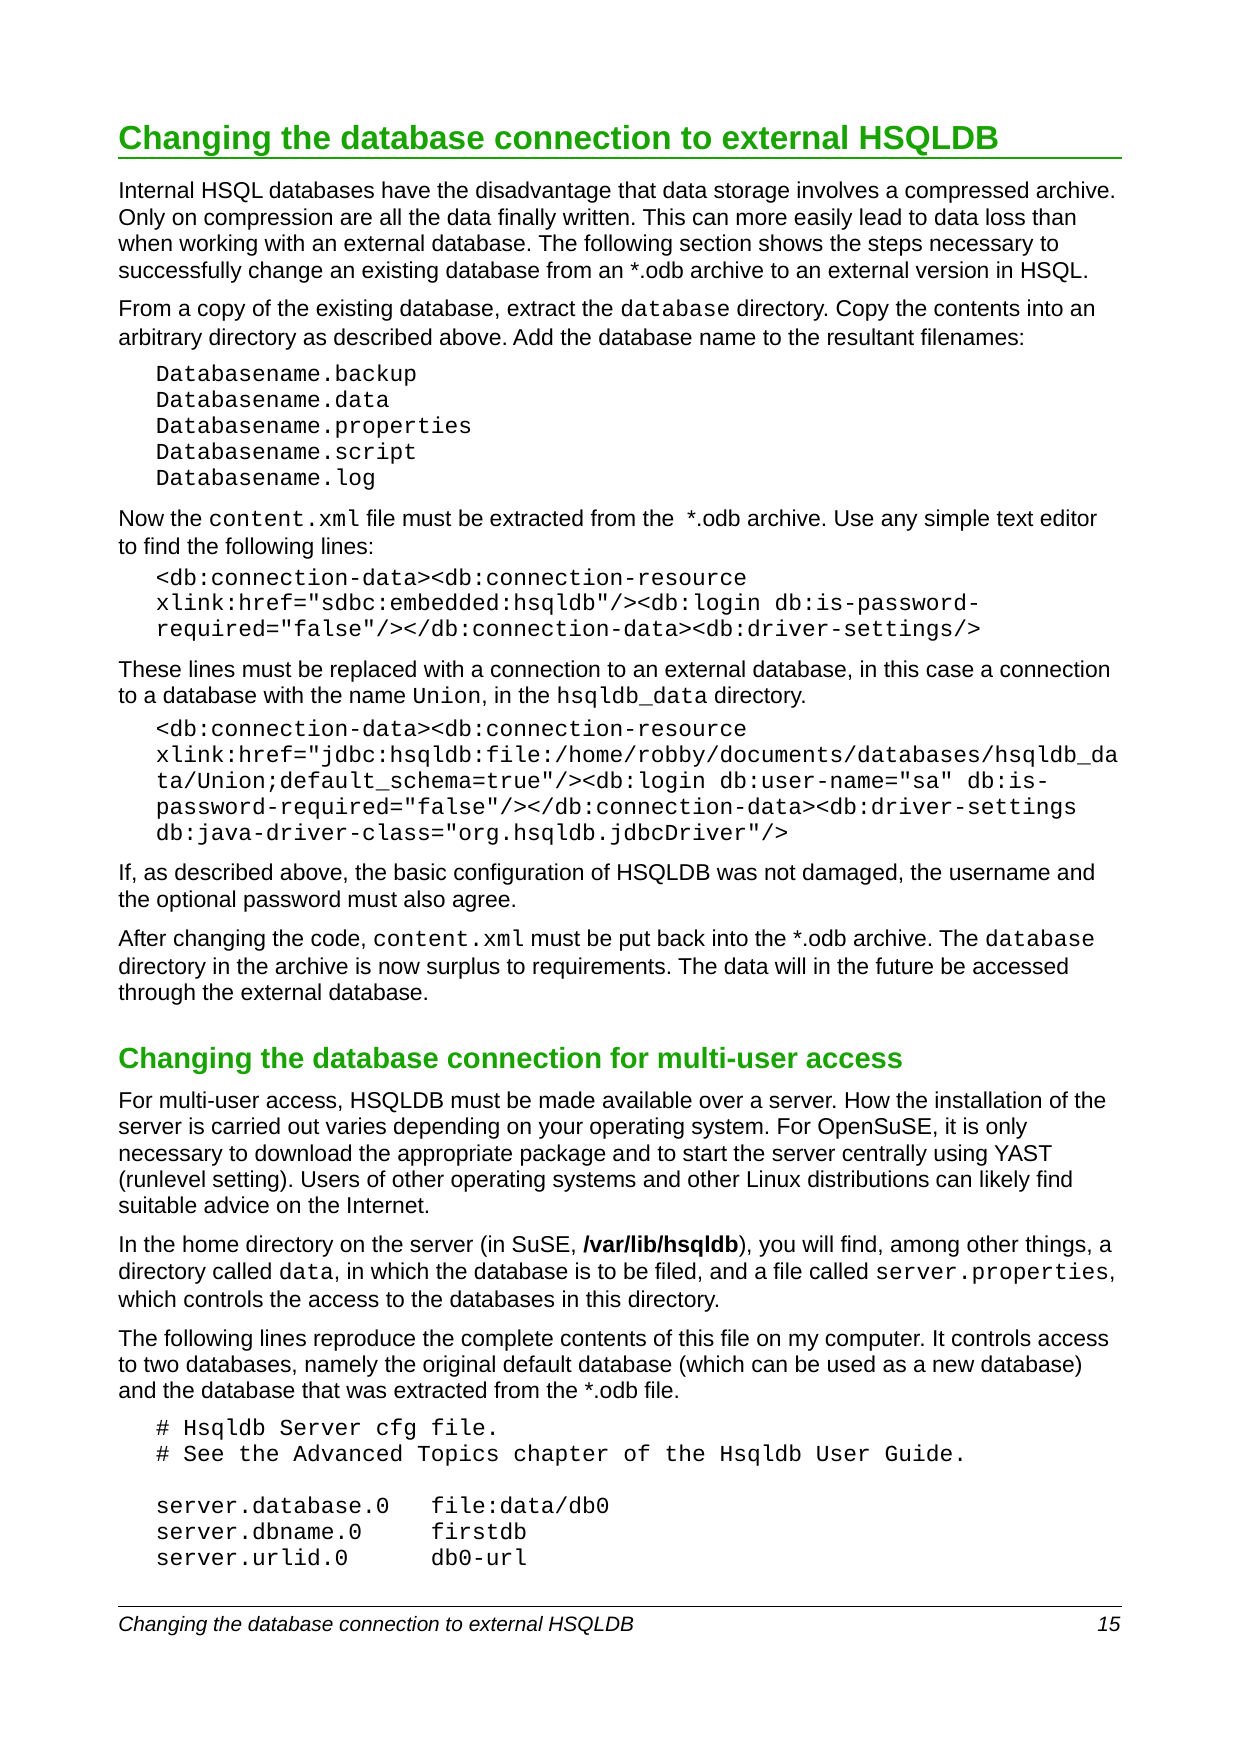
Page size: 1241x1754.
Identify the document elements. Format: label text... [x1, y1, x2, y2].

text server.database.0 file:data/db0 [156, 1494, 1122, 1520]
text <db:connection-data><db:connection-resource xlink:href="jdbc:hsqldb:file:/home/robby/documents/databases/hsqldb_data/Union;default_schema=true"/><db:login db:user-name="sa" db:is-password-required="false"/></db:connection-data><db:driver-settings db:java-driver-class="org.hsqldb.jdbcDriver"/> [156, 717, 1122, 847]
text Databasename.properties [156, 414, 1122, 440]
text Databasename.script [156, 440, 1122, 466]
subtitle Changing the database connection to external HSQLDB [118, 118, 1122, 157]
subtitle Changing the database connection for multi-user access [118, 1041, 1122, 1074]
list These lines must be replaced with a connection to an external database, in this case a connection to a database with the name Union, in the hsqldb_data directory. [118, 656, 1122, 711]
text From a copy of the existing database, extract the database directory. Copy the contents into an arbitrary directory as described above. Add the database name to the resultant filenames: [118, 295, 1122, 350]
text # See the Advanced Topics chapter of the Hsqldb User Guide. [156, 1442, 1122, 1468]
text # Hsqldb Server cfg file. [156, 1416, 1122, 1442]
text The following lines reproduce the complete contents of this file on my computer. It controls access to two databases, namely the original default database (which can be used as a new database) and the database that was extracted from the *.odb file. [118, 1325, 1122, 1404]
text Databasename.backup [156, 363, 1122, 388]
text If, as described above, the basic configuration of HSQLDB was not damaged, the username and the optional password must also agree. [118, 859, 1122, 912]
text <db:connection-data><db:connection-resource xlink:href="sdbc:embedded:hsqldb"/><db:login db:is-password-required="false"/></db:connection-data><db:driver-settings/> [156, 566, 1122, 644]
text For multi-user access, HSQLDB must be made available over a server. How the installation of the server is carried out varies depending on your operating system. For OpenSuSE, it is only necessary to download the appropriate package and to start the server centrally using YAST (runlevel setting). Users of other operating systems and other Linux distributions can likely find suitable advice on the Internet. [118, 1087, 1122, 1219]
text Databasename.log [156, 466, 1122, 492]
text Databasename.data [156, 388, 1122, 414]
text In the home directory on the server (in SuSE, /var/lib/hsqldb), you will find, among other things, a directory called data, in which the database is to be filed, and a file called server.properties, which controls the access to the databases in this directory. [118, 1231, 1122, 1312]
list Now the content.xml file must be extracted from the *.odb archive. Use any simple text editor to find the following lines: [118, 505, 1122, 559]
text server.dbname.0 firstdb [156, 1520, 1122, 1546]
text After changing the code, content.xml must be put back into the *.odb archive. The database directory in the archive is now surplus to requirements. The data will in the future be accessed through the external database. [118, 924, 1122, 1006]
text server.urlid.0 db0-url [156, 1546, 1122, 1572]
text Internal HSQL databases have the disadvantage that data storage involves a compressed archive. Only on compression are all the data finally written. This can more easily lead to data loss than when working with an external database. The following section shows the steps necessary to successfully change an existing database from an *.odb archive to an external version in HSQL. [118, 177, 1122, 283]
